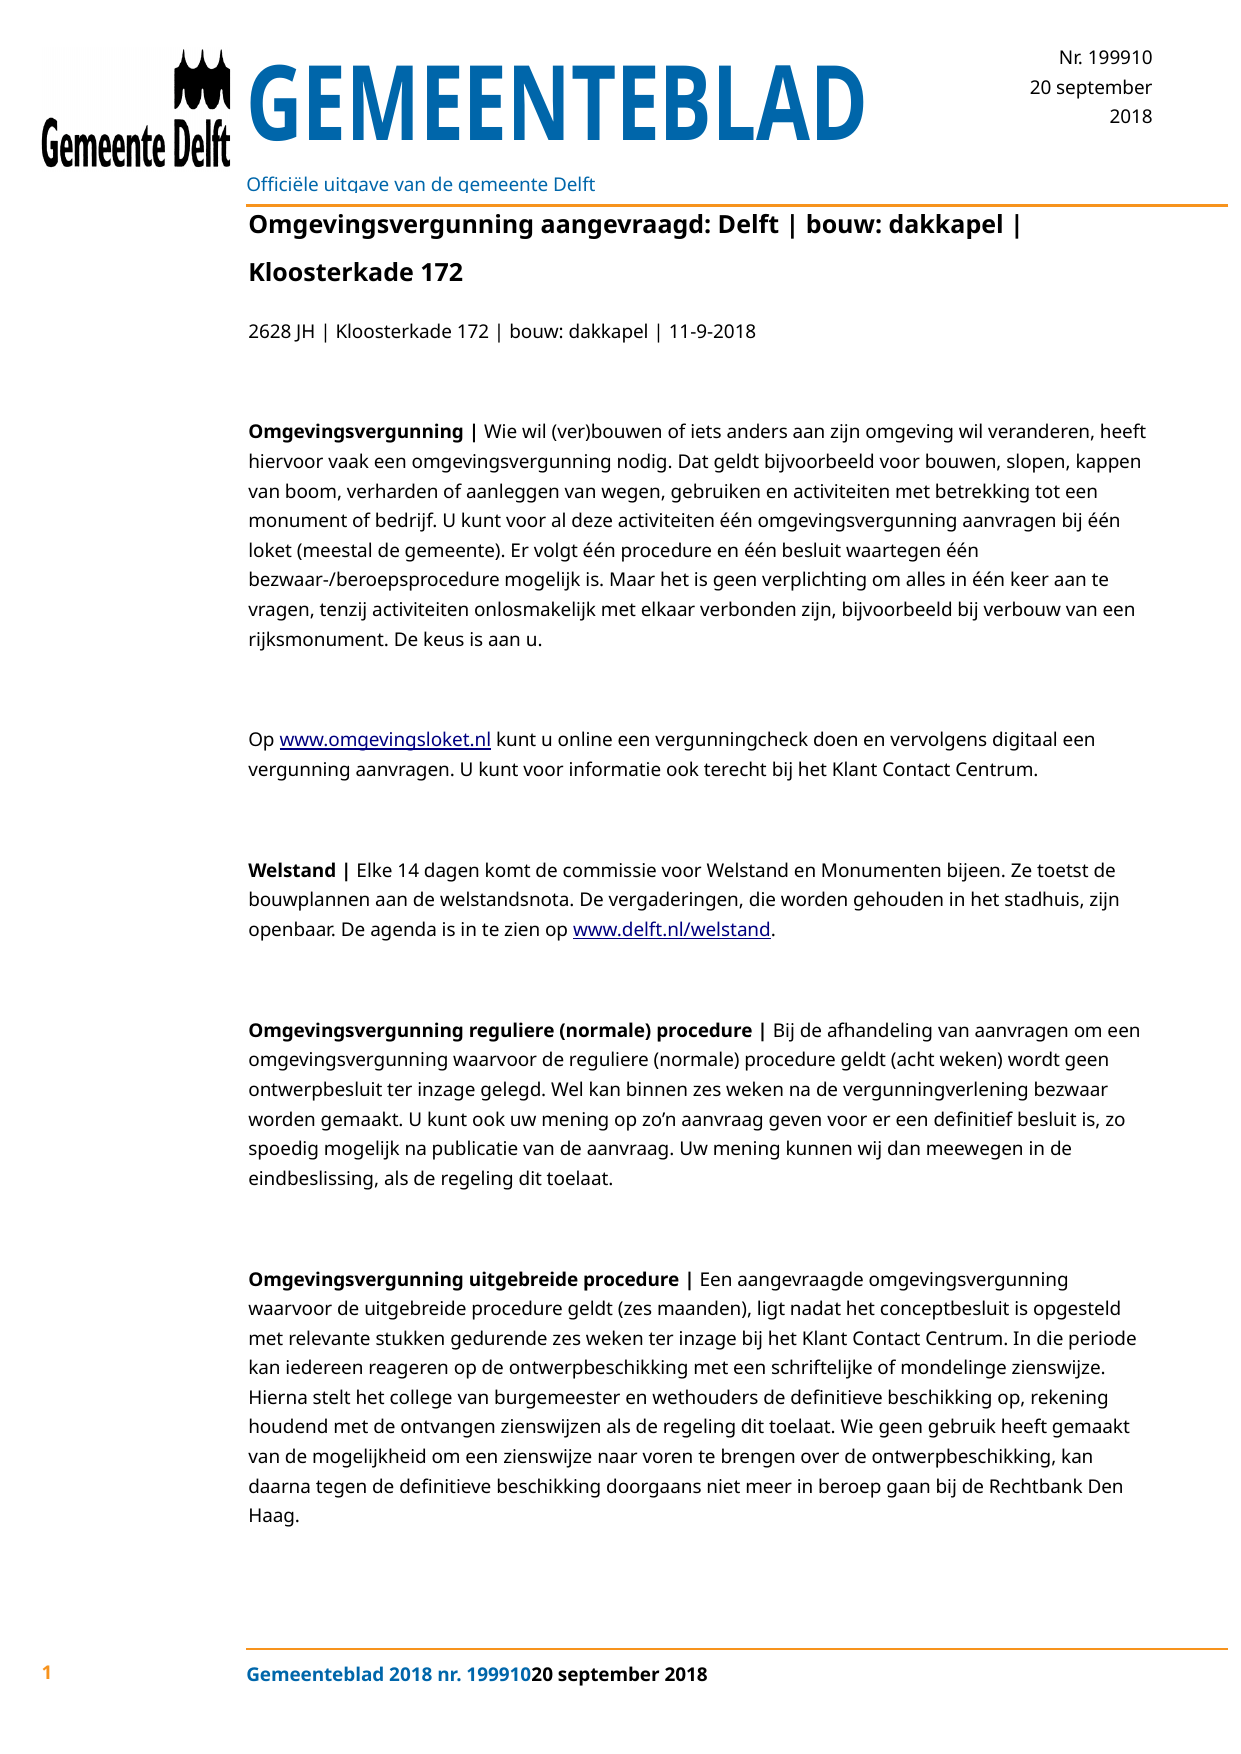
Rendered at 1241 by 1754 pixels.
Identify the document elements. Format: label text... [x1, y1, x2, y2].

text Omgevingsvergunning uitgebreide procedure | Een aangevraagde omgevingsvergunning waarvoor de uitgebreide procedure geldt (zes maanden), ligt nadat het conceptbesluit is opgesteld met relevante stukken gedurende zes weken ter inzage bij het Klant Contact Centrum. In die periode kan iedereen reageren op de ontwerpbeschikking met een schriftelijke of mondelinge zienswijze. Hierna stelt het college van burgemeester en wethouders de definitieve beschikking op, rekening houdend met de ontvangen zienswijzen als de regeling dit toelaat. Wie geen gebruik heeft gemaakt van de mogelijkheid om een zienswijze naar voren te brengen over de ontwerpbeschikking, kan daarna tegen de definitieve beschikking doorgaans niet meer in beroep gaan bij de Rechtbank Den Haag. [248, 1266, 1152, 1528]
text Omgevingsvergunning | Wie wil (ver)bouwen of iets anders aan zijn omgeving wil veranderen, heeft hiervoor vaak een omgevingsvergunning nodig. Dat geldt bijvoorbeeld voor bouwen, slopen, kappen van boom, verharden of aanleggen van wegen, gebruiken en activiteiten met betrekking tot een monument of bedrijf. U kunt voor al deze activiteiten één omgevingsvergunning aanvragen bij één loket (meestal de gemeente). Er volgt één procedure en één besluit waartegen één bezwaar-/beroepsprocedure mogelijk is. Maar het is geen verplichting om alles in één keer aan te vragen, tenzij activiteiten onlosmakelijk met elkaar verbonden zijn, bijvoorbeeld bij verbouw van een rijksmonument. De keus is aan u. [248, 419, 1152, 652]
text Omgevingsvergunning reguliere (normale) procedure | Bij de afhandeling van aanvragen om een omgevingsvergunning waarvoor de reguliere (normale) procedure geldt (acht weken) wordt geen ontwerpbesluit ter inzage gelegd. Wel kan binnen zes weken na de vergunningverlening bezwaar worden gemaakt. U kunt ook uw mening op zo’n aanvraag geven voor er een definitief besluit is, zo spoedig mogelijk na publicatie van de aanvraag. Uw mening kunnen wij dan meewegen in de eindbeslissing, als de regeling dit toelaat. [248, 1017, 1152, 1191]
text Omgevingsvergunning aangevraagd: Delft | bouw: dakkapel | Kloosterkade 172 [248, 207, 1152, 288]
text 2628 JH | Kloosterkade 172 | bouw: dakkapel | 11-9-2018 [248, 318, 1152, 344]
text Welstand | Elke 14 dagen komt de commissie voor Welstand en Monumenten bijeen. Ze toetst de bouwplannen aan de welstandsnota. De vergaderingen, die worden gehouden in het stadhuis, zijn openbaar. De agenda is in te zien op www.delft.nl/welstand. [248, 857, 1152, 942]
text Op www.omgevingsloket.nl kunt u online een vergunningcheck doen en vervolgens digitaal een vergunning aanvragen. U kunt voor informatie ook terecht bij het Klant Contact Centrum. [248, 727, 1152, 782]
picture [41, 47, 231, 172]
